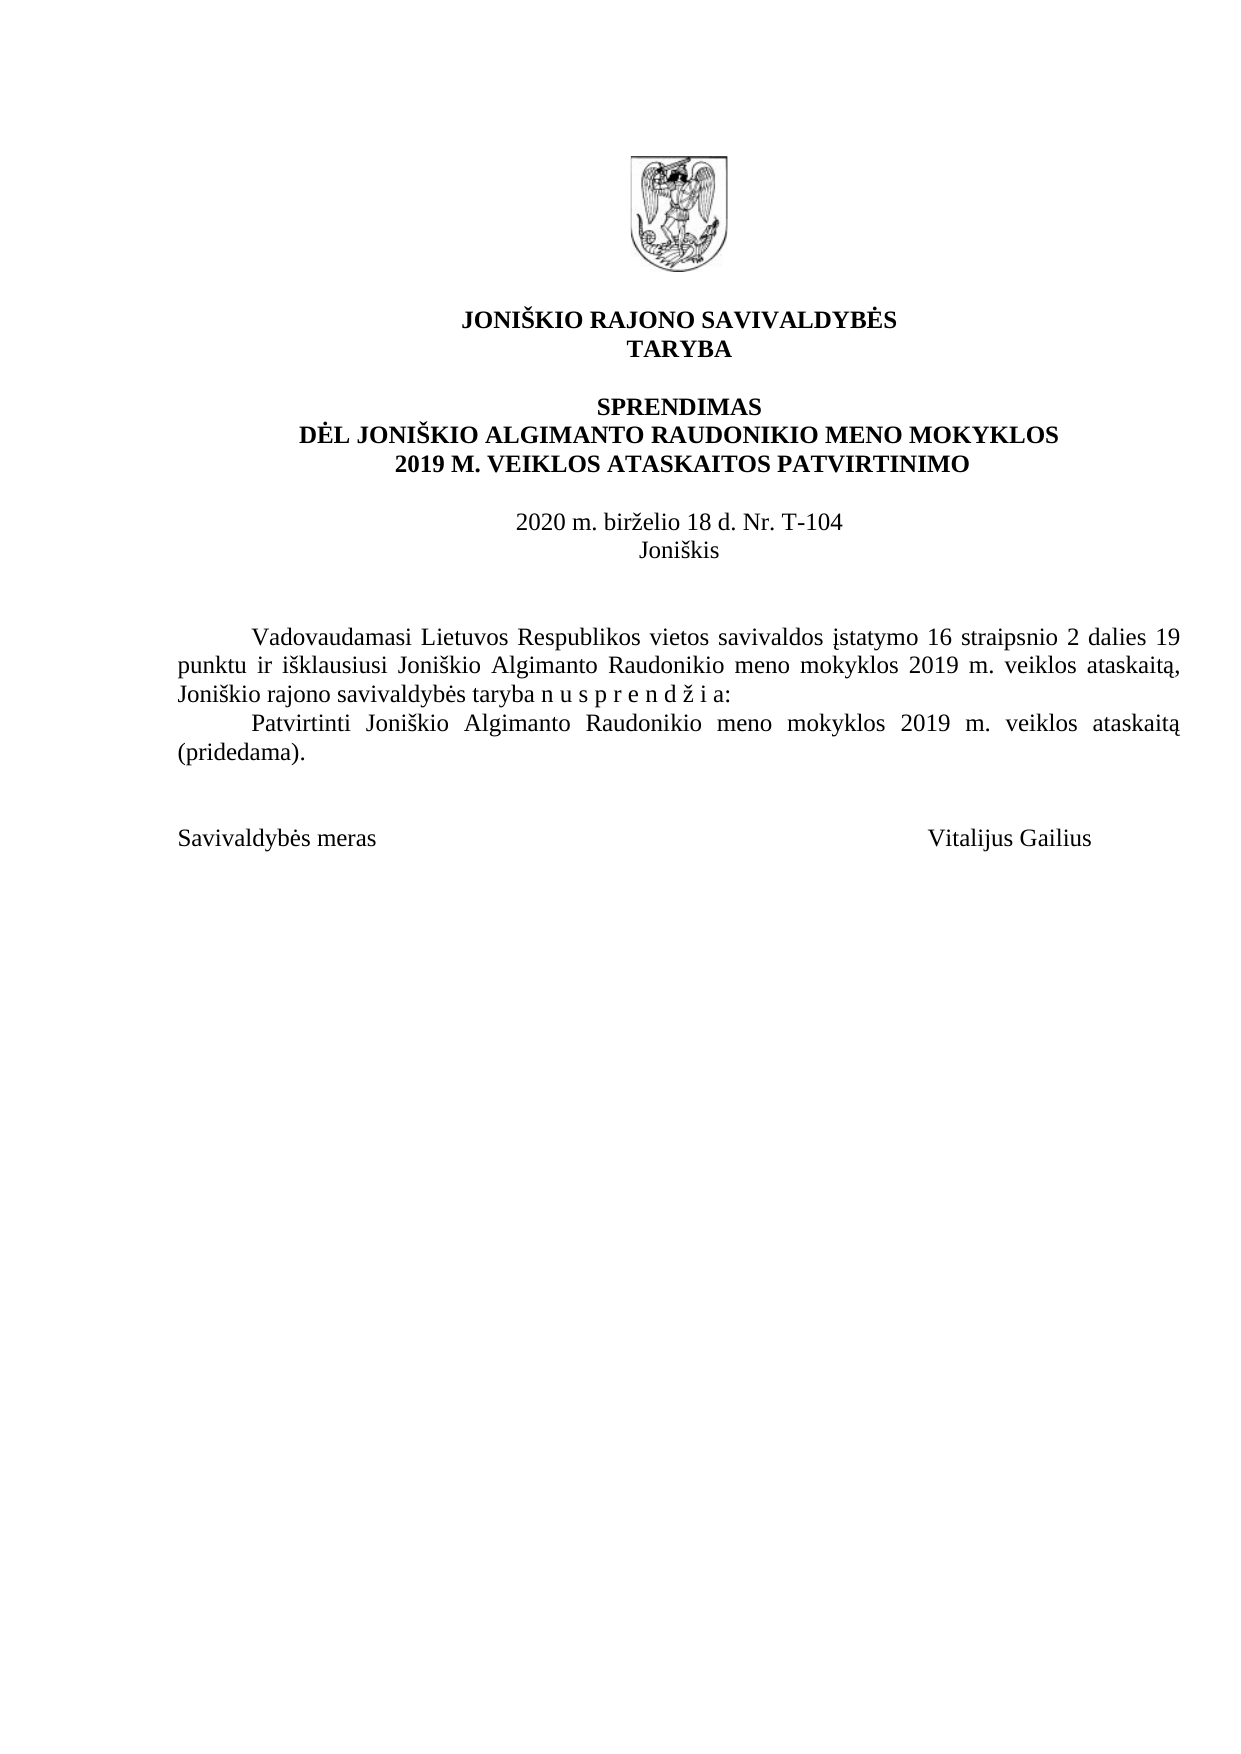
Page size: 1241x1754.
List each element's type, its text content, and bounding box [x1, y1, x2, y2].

text Patvirtinti Joniškio Algimanto Raudonikio meno mokyklos 2019 m. veiklos ataskaitą (pridedama). [177, 708, 1181, 765]
text Joniškio rajono savivaldybės TARYBA [177, 305, 1181, 363]
text Savivaldybės meras Vitalijus Gailius [177, 823, 1181, 852]
text 2019 M. VEIKLOS ATASKAITOS PATVIRTINIMO [177, 449, 1181, 478]
text SPRENDIMAS [177, 392, 1181, 420]
text 2020 m. birželio 18 d. Nr. T-104 [177, 507, 1181, 535]
text DĖL JONIŠKIO ALGIMANTO RAUDONIKIO MENO MOKYKLOS [177, 420, 1181, 449]
text Joniškis [177, 535, 1181, 564]
text Vadovaudamasi Lietuvos Respublikos vietos savivaldos įstatymo 16 straipsnio 2 dalies 19 punktu ir išklausiusi Joniškio Algimanto Raudonikio meno mokyklos 2019 m. veiklos ataskaitą, Joniškio rajono savivaldybės taryba n u s p r e n d ž i a: [177, 622, 1181, 708]
